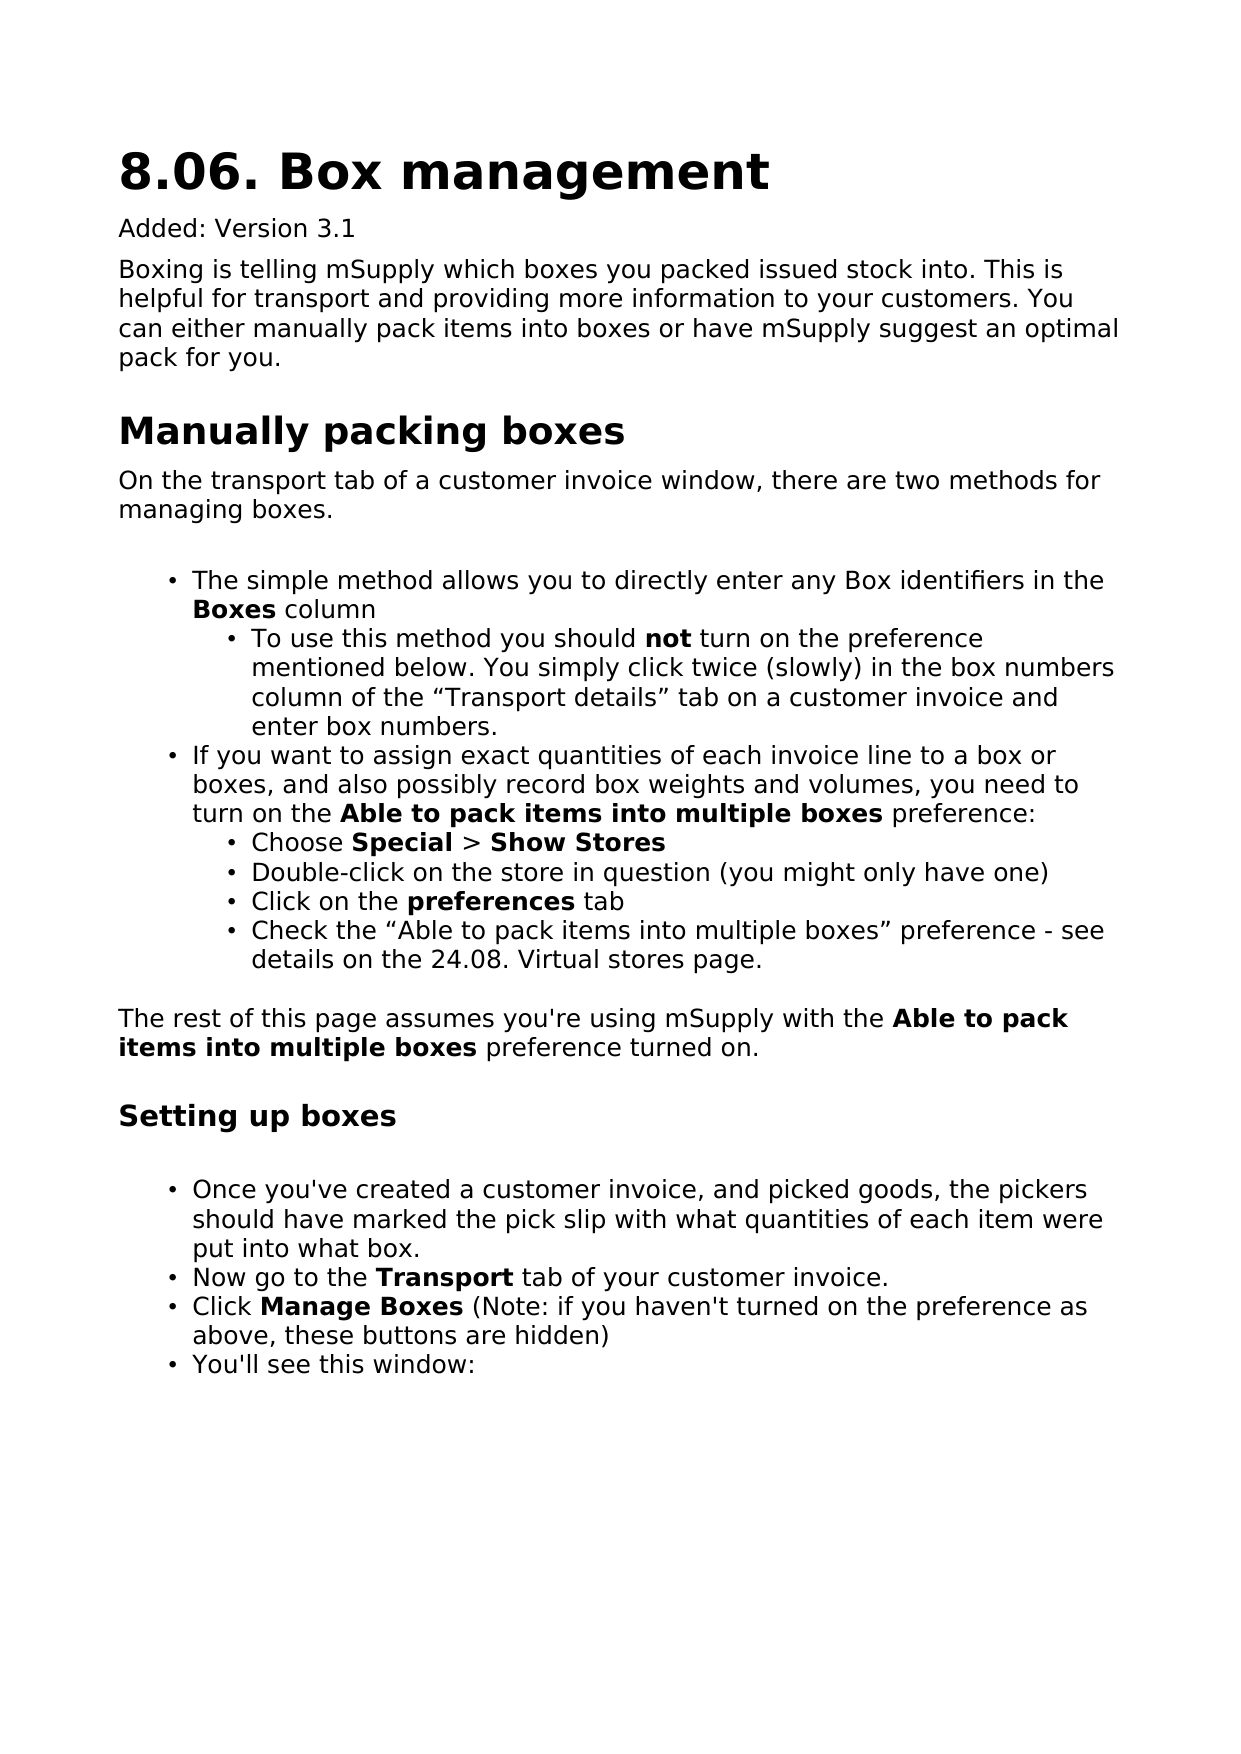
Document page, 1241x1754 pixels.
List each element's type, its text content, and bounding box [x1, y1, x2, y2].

list If you want to assign exact quantities of each invoice line to a box or boxes, and also possibly record box weights and volumes, you need to turn on the Able to pack items into multiple boxes preference: [177, 741, 1122, 829]
subtitle Manually packing boxes [118, 410, 1122, 453]
text Added: Version 3.1 [118, 214, 1122, 243]
list Click Manage Boxes (Note: if you haven't turned on the preference as above, these buttons are hidden) [177, 1292, 1122, 1351]
subtitle Setting up boxes [118, 1100, 1122, 1134]
list The simple method allows you to directly enter any Box identifiers in the Boxes column [177, 566, 1122, 624]
list Double-click on the store in question (you might only have one) [236, 858, 1122, 887]
text Boxing is telling mSupply which boxes you packed issued stock into. This is helpful for transport and providing more information to your customers. You can either manually pack items into boxes or have mSupply suggest an optimal pack for you. [118, 256, 1122, 372]
list You'll see this window: [177, 1351, 1122, 1380]
list To use this method you should not turn on the preference mentioned below. You simply click twice (slowly) in the box numbers column of the “Transport details” tab on a customer invoice and enter box numbers. [236, 624, 1122, 741]
list Choose Special > Show Stores [236, 829, 1122, 858]
subtitle 8.06. Box management [118, 143, 1122, 201]
text The rest of this page assumes you're using mSupply with the Able to pack items into multiple boxes preference turned on. [118, 1004, 1122, 1062]
list Once you've created a customer invoice, and picked goods, the pickers should have marked the pick slip with what quantities of each item were put into what box. [177, 1176, 1122, 1263]
list Click on the preferences tab [236, 887, 1122, 916]
text On the transport tab of a customer invoice window, there are two methods for managing boxes. [118, 466, 1122, 524]
list Check the “Able to pack items into multiple boxes” preference - see details on the 24.08. Virtual stores page. [236, 916, 1122, 974]
list Now go to the Transport tab of your customer invoice. [177, 1263, 1122, 1292]
